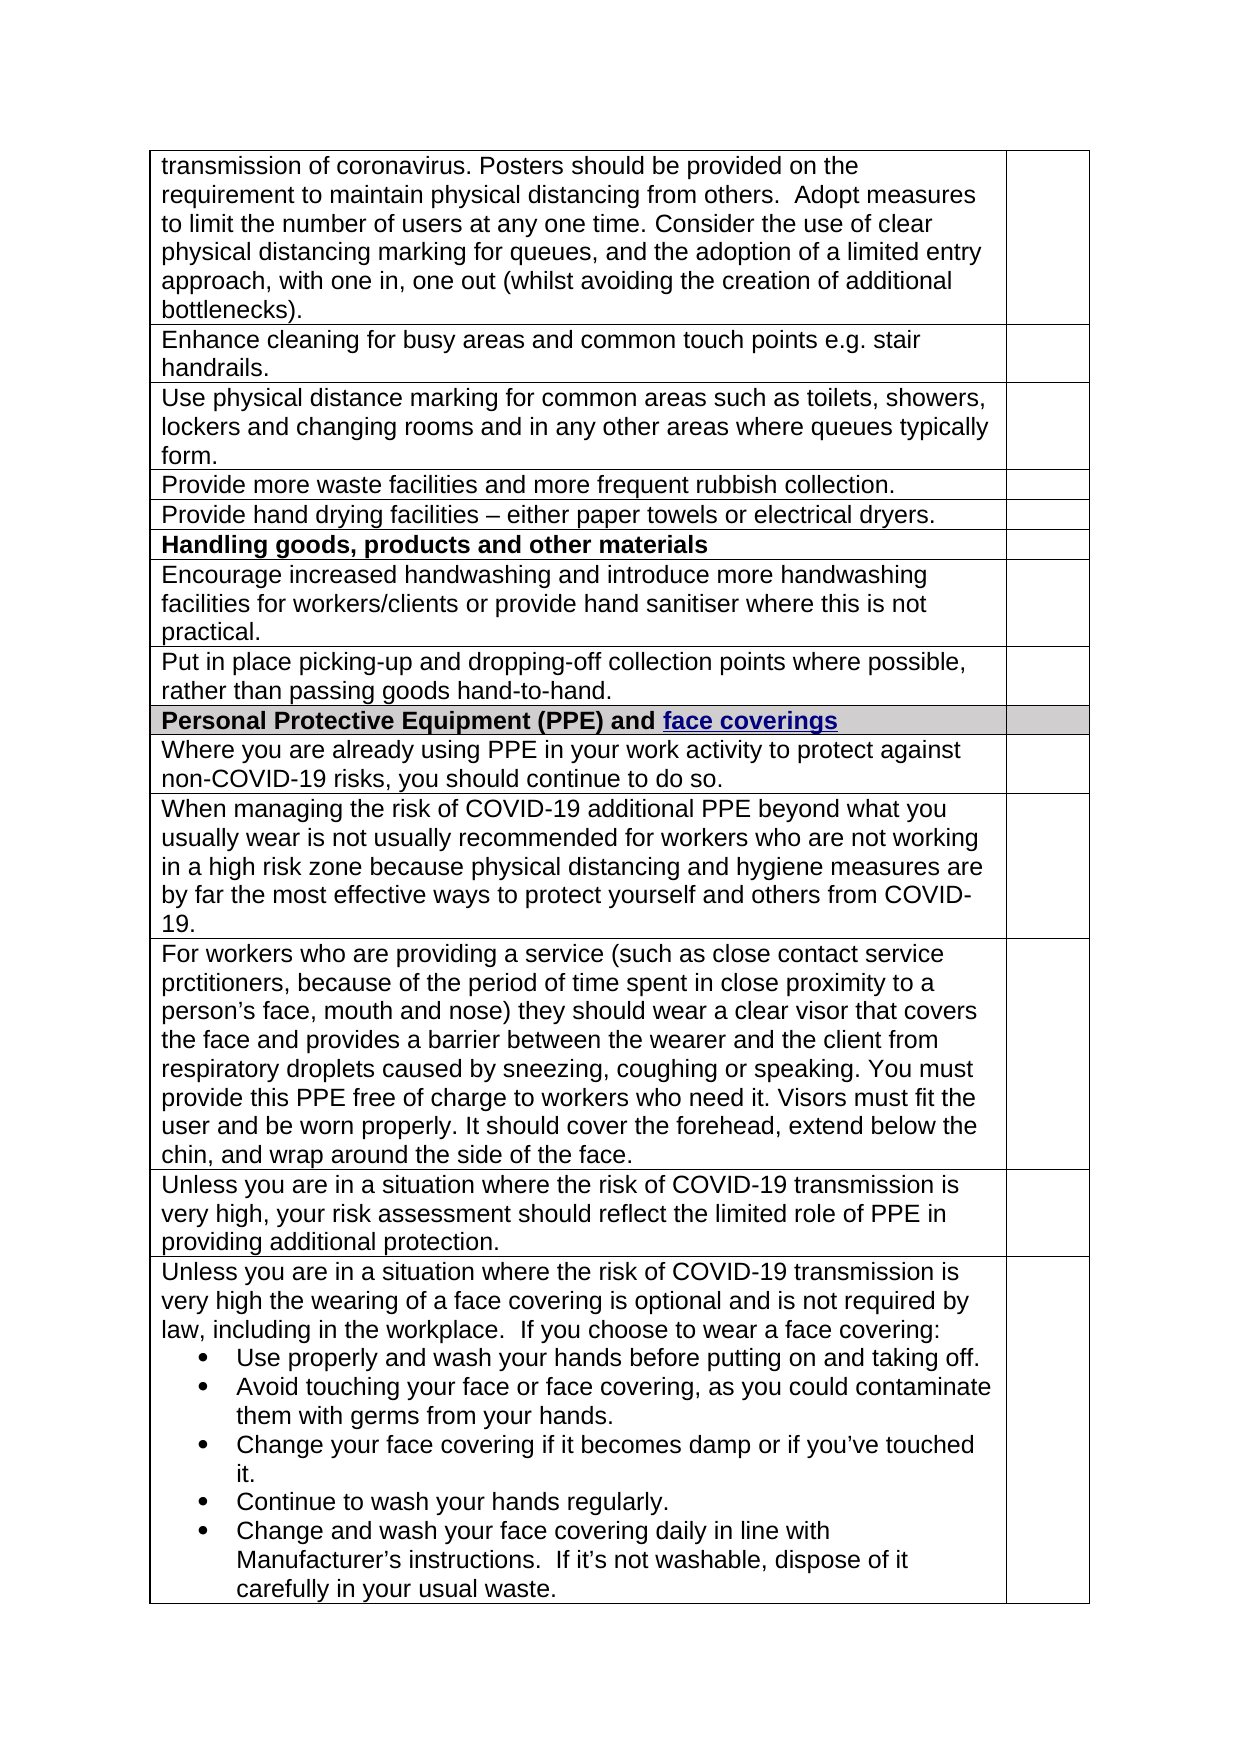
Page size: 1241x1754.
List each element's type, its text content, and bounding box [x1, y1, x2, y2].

table_cell Put in place picking-up and dropping-off collection points where possible, rather than passing goods hand-to-hand. [151, 647, 1006, 704]
table_cell [1007, 470, 1089, 499]
table_cell Where you are already using PPE in your work activity to protect against non-COVID-19 risks, you should continue to do so. [151, 735, 1006, 793]
table_cell [1007, 794, 1089, 938]
table_cell [1007, 560, 1089, 646]
table_cell When managing the risk of COVID-19 additional PPE beyond what you usually wear is not usually recommended for workers who are not working in a high risk zone because physical distancing and hygiene measures are by far the most effective ways to protect yourself and others from COVID-19. [151, 794, 1006, 938]
table_cell [1007, 151, 1089, 323]
table_cell [1007, 706, 1089, 734]
table_cell [1007, 1170, 1089, 1256]
table_cell Encourage increased handwashing and introduce more handwashing facilities for workers/clients or provide hand sanitiser where this is not practical. [151, 560, 1006, 646]
table_cell Unless you are in a situation where the risk of COVID-19 transmission is very high the wearing of a face covering is optional and is not required by law, including in the workplace. If you choose to wear a face covering: Use properly and wash your hands before putting on and taking off. Avoid touching your face or face covering, as you could contaminate them with germs from your hands. Change your face covering if it becomes damp or if you’ve touched it. Continue to wash your hands regularly. Change and wash your face covering daily in line with Manufacturer’s instructions. If it’s not washable, dispose of it carefully in your usual waste. Practise physical distancing wherever possible. Support your workers in using face coverings safely if they choose to wear one. [151, 1257, 1006, 1603]
table_cell [1007, 325, 1089, 382]
table_cell Handling goods, products and other materials [151, 530, 1006, 559]
table_cell Unless you are in a situation where the risk of COVID-19 transmission is very high, your risk assessment should reflect the limited role of PPE in providing additional protection. [151, 1170, 1006, 1256]
table_cell [1007, 383, 1089, 469]
table_cell [1007, 500, 1089, 529]
table_cell [1007, 735, 1089, 793]
table_cell transmission of coronavirus. Posters should be provided on the requirement to maintain physical distancing from others. Adopt measures to limit the number of users at any one time. Consider the use of clear physical distancing marking for queues, and the adoption of a limited entry approach, with one in, one out (whilst avoiding the creation of additional bottlenecks). [151, 151, 1006, 323]
table_cell Enhance cleaning for busy areas and common touch points e.g. stair handrails. [151, 325, 1006, 382]
table_cell [1007, 1257, 1089, 1603]
table_cell Use physical distance marking for common areas such as toilets, showers, lockers and changing rooms and in any other areas where queues typically form. [151, 383, 1006, 469]
table_cell Provide more waste facilities and more frequent rubbish collection. [151, 470, 1006, 499]
table_cell [1007, 939, 1089, 1169]
table_cell Provide hand drying facilities – either paper towels or electrical dryers. [151, 500, 1006, 529]
table_cell [1007, 530, 1089, 559]
table_cell For workers who are providing a service (such as close contact service prctitioners, because of the period of time spent in close proximity to a person’s face, mouth and nose) they should wear a clear visor that covers the face and provides a barrier between the wearer and the client from respiratory droplets caused by sneezing, coughing or speaking. You must provide this PPE free of charge to workers who need it. Visors must fit the user and be worn properly. It should cover the forehead, extend below the chin, and wrap around the side of the face. [151, 939, 1006, 1169]
table_cell [1007, 647, 1089, 704]
table_cell Personal Protective Equipment (PPE) and face coverings [151, 706, 1006, 734]
